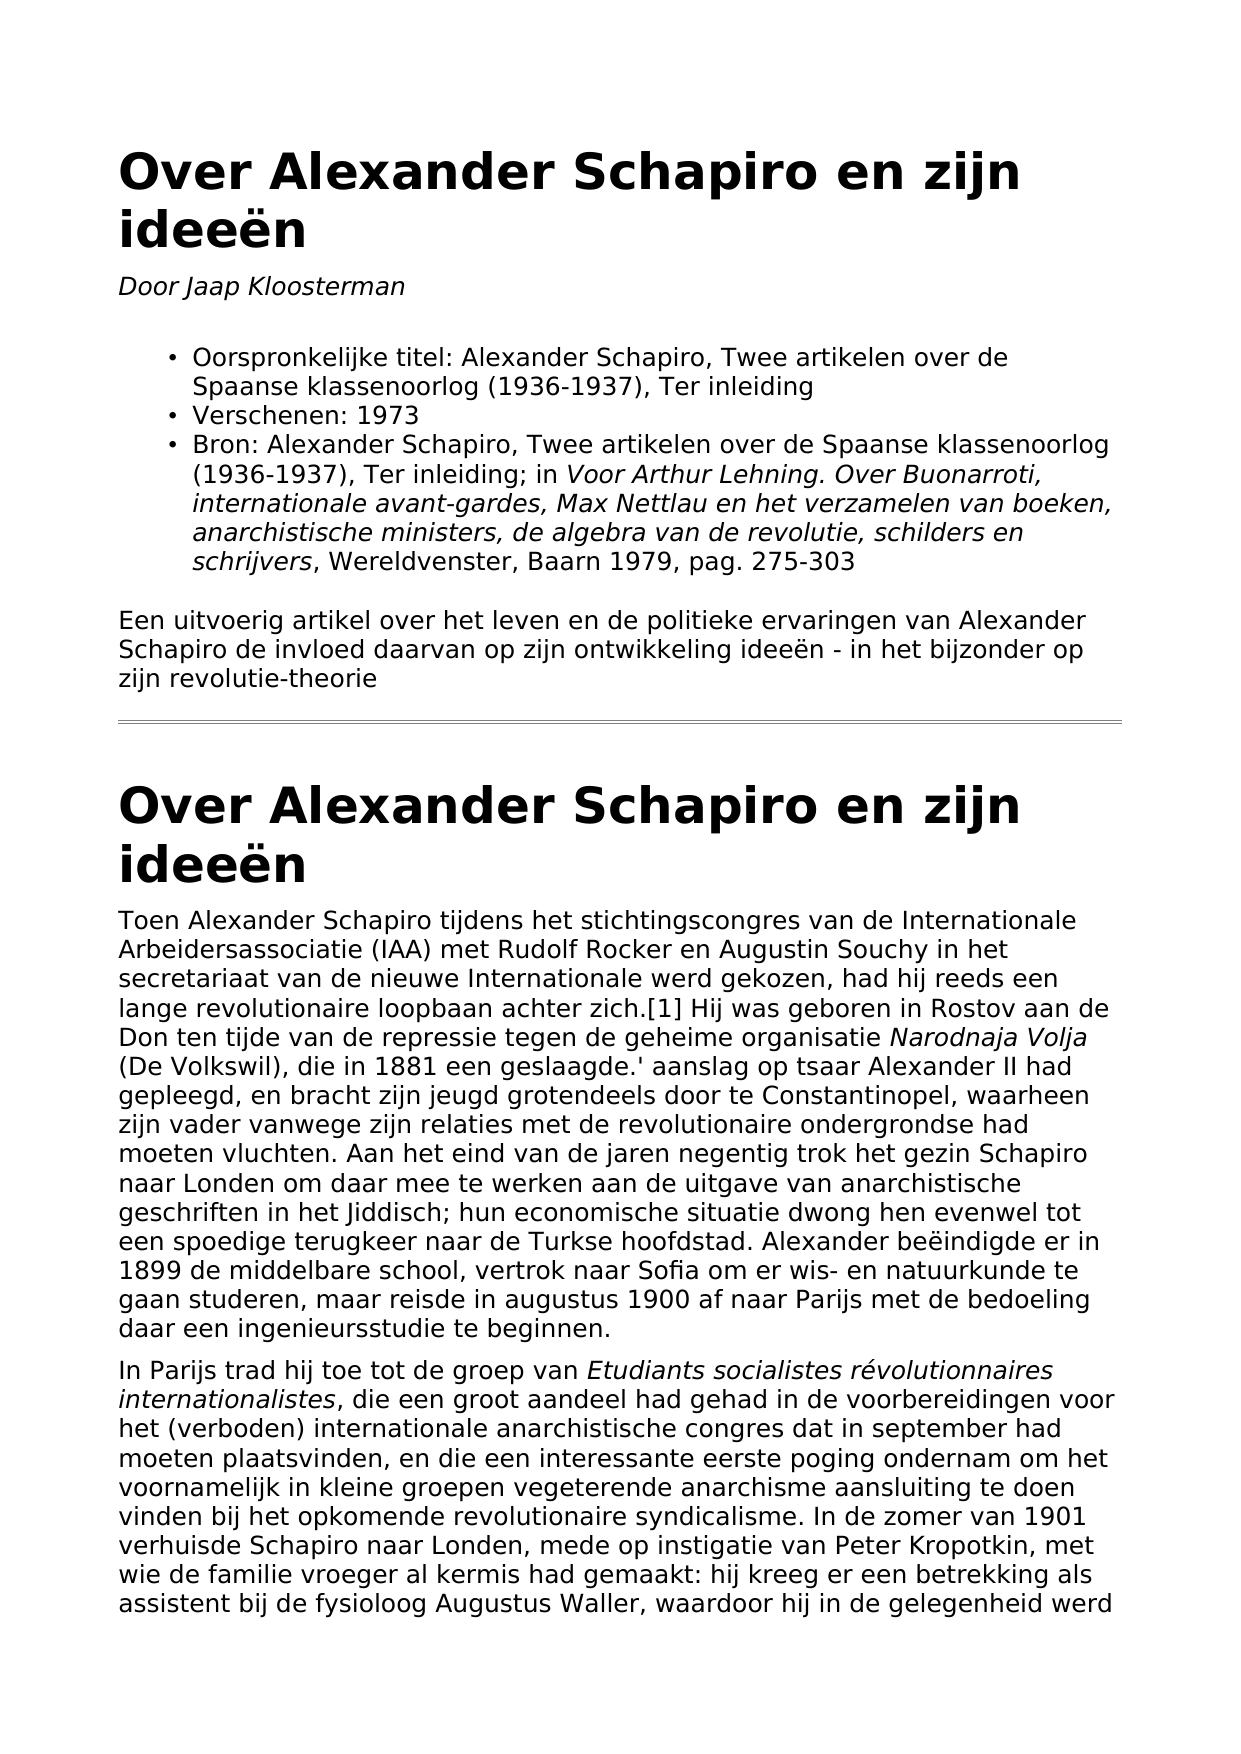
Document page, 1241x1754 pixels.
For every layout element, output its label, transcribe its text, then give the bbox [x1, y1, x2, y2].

list Oorspronkelijke titel: Alexander Schapiro, Twee artikelen over de Spaanse klassenoorlog (1936-1937), Ter inleiding [177, 343, 1122, 402]
subtitle Over Alexander Schapiro en zijn ideeën [118, 143, 1122, 259]
list Verschenen: 1973 [177, 402, 1122, 431]
text Een uitvoerig artikel over het leven en de politieke ervaringen van Alexander Schapiro de invloed daarvan op zijn ontwikkeling ideeën - in het bijzonder op zijn revolutie-theorie [118, 606, 1122, 693]
list Bron: Alexander Schapiro, Twee artikelen over de Spaanse klassenoorlog (1936-1937), Ter inleiding; in Voor Arthur Lehning. Over Buonarroti, internationale avant-gardes, Max Nettlau en het verzamelen van boeken, anarchistische ministers, de algebra van de revolutie, schilders en schrijvers, Wereldvenster, Baarn 1979, pag. 275-303 [177, 431, 1122, 577]
text Toen Alexander Schapiro tijdens het stichtingscongres van de Internationale Arbeidersassociatie (IAA) met Rudolf Rocker en Augustin Souchy in het secretariaat van de nieuwe Internationale werd gekozen, had hij reeds een lange revolutionaire loopbaan achter zich.[1] Hij was geboren in Rostov aan de Don ten tijde van de repressie tegen de geheime organisatie Narodnaja Volja (De Volkswil), die in 1881 een geslaagde.' aanslag op tsaar Alexander II had gepleegd, en bracht zijn jeugd grotendeels door te Constantinopel, waarheen zijn vader vanwege zijn relaties met de revolutionaire ondergrondse had moeten vluchten. Aan het eind van de jaren negentig trok het gezin Schapiro naar Londen om daar mee te werken aan de uitgave van anarchistische geschriften in het Jiddisch; hun economische situatie dwong hen evenwel tot een spoedige terugkeer naar de Turkse hoofdstad. Alexander beëindigde er in 1899 de middelbare school, vertrok naar Sofia om er wis- en natuurkunde te gaan studeren, maar reisde in augustus 1900 af naar Parijs met de bedoeling daar een ingenieursstudie te beginnen. [118, 906, 1122, 1344]
text In Parijs trad hij toe tot de groep van Etudiants socialistes révolutionnaires internationalistes, die een groot aandeel had gehad in de voorbereidingen voor het (verboden) internationale anarchistische congres dat in september had moeten plaatsvinden, en die een interessante eerste poging ondernam om het voornamelijk in kleine groepen vegeterende anarchisme aansluiting te doen vinden bij het opkomende revolutionaire syndicalisme. In de zomer van 1901 verhuisde Schapiro naar Londen, mede op instigatie van Peter Kropotkin, met wie de familie vroeger al kermis had gemaakt: hij kreeg er een betrekking als assistent bij de fysioloog Augustus Waller, waardoor hij in de gelegenheid werd [118, 1356, 1122, 1619]
text Door Jaap Kloosterman [118, 272, 1122, 301]
subtitle Over Alexander Schapiro en zijn ideeën [118, 777, 1122, 894]
